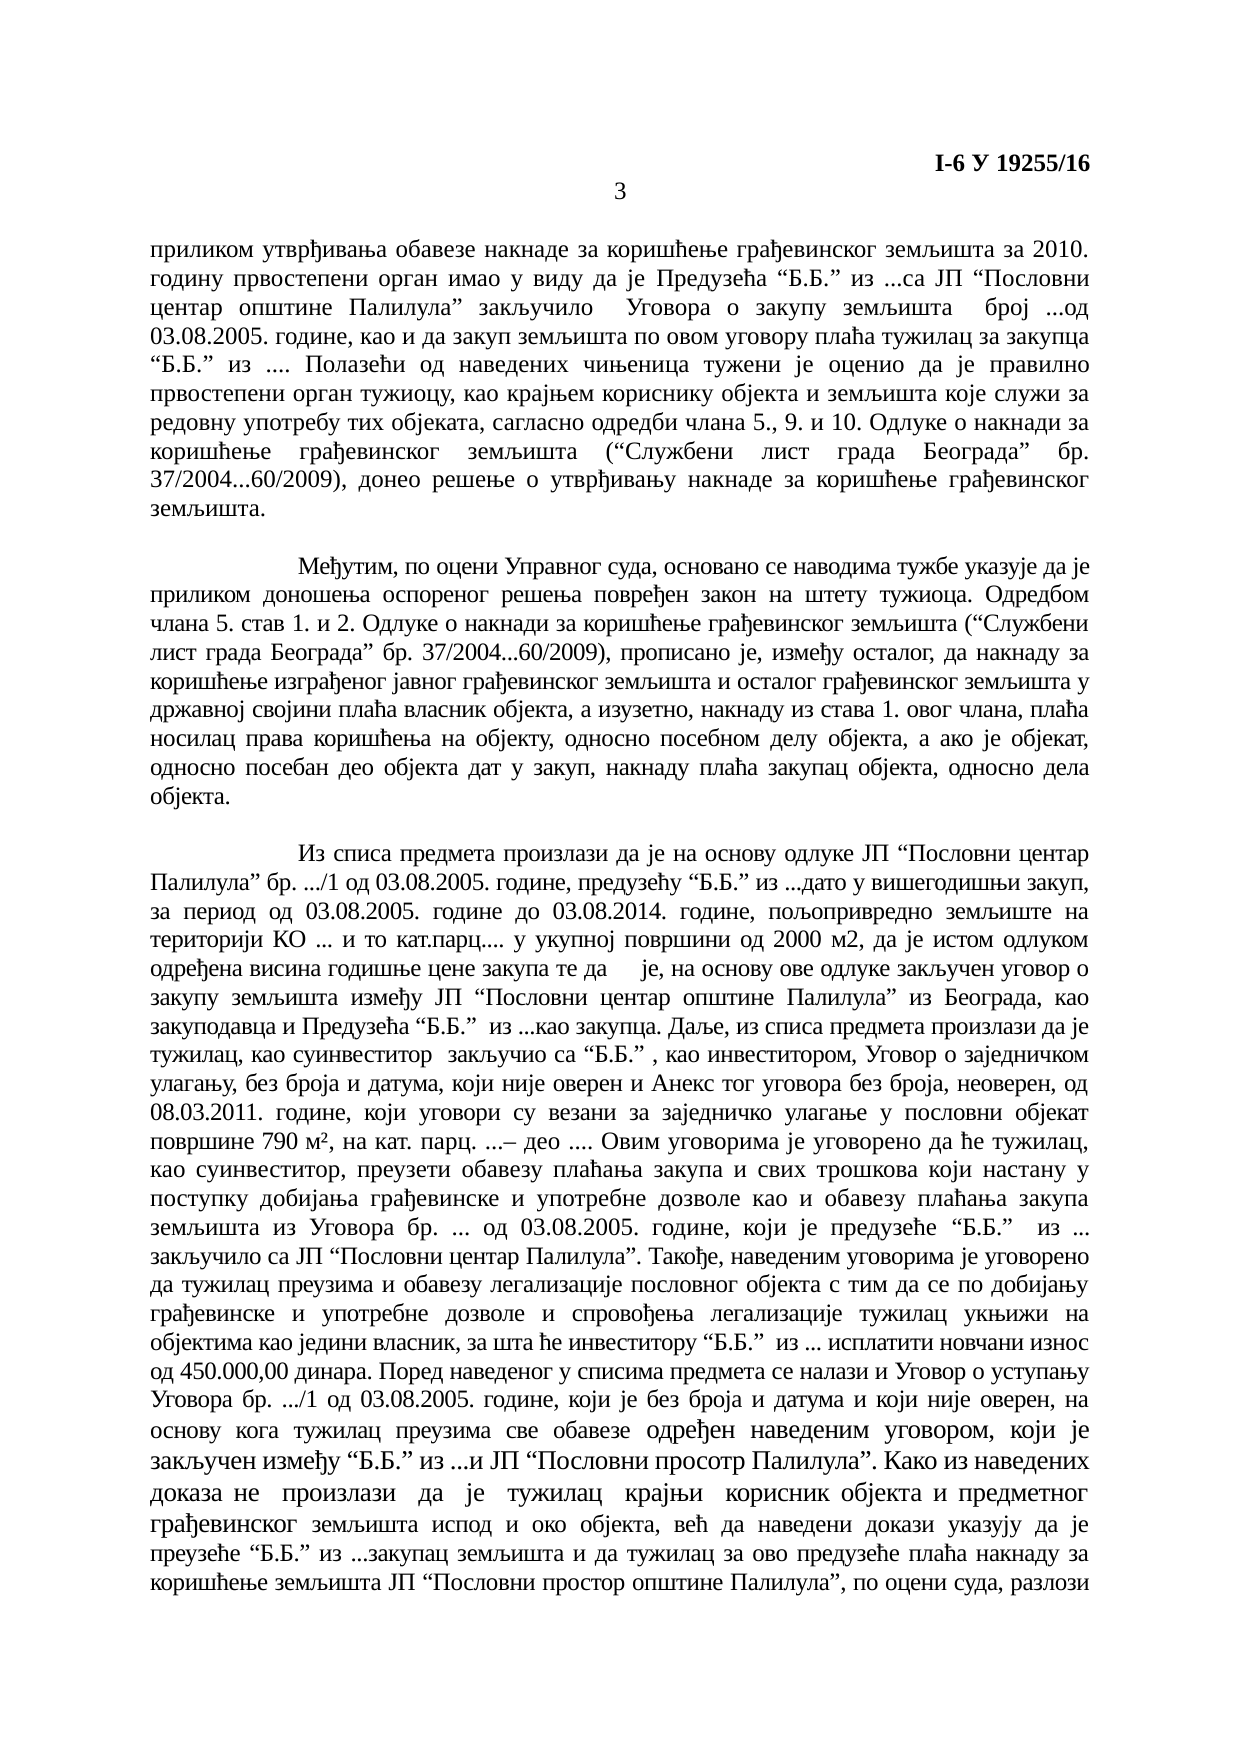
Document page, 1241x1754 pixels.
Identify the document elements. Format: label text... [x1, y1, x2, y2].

text Међутим, по оцени Управног суда, основано се наводима тужбе указује да је приликом доношења оспореног решења повређен закон на штету тужиоца. Одредбом члана 5. став 1. и 2. Одлуке о накнади за коришћење грађевинског земљишта (“Службени лист града Београда” бр. 37/2004...60/2009), прописано је, између осталог, да накнаду за коришћење изграђеног јавног грађевинског земљишта и осталог грађевинског земљишта у државној својини плаћа власник објекта, а изузетно, накнаду из става 1. овог члана, плаћа носилац права коришћења на објекту, односно посебном делу објекта, а ако је објекат, односно посебан део објекта дат у закуп, накнаду плаћа закупац објекта, односно дела објекта. [150, 551, 1090, 809]
text Из списа предмета произлази да је на основу одлуке ЈП “Пословни центар Палилула” бр. .../1 од 03.08.2005. године, предузећу “Б.Б.” из ...дато у вишегодишњи закуп, за период од 03.08.2005. године до 03.08.2014. године, пољопривредно земљиште на територији КО ... и то кат.парц.... у укупној површини од 2000 м2, да је истом одлуком одређена висина годишње цене закупа те да је, на основу ове одлуке закључен уговор о закупу земљишта између ЈП “Пословни центар општине Палилула” из Београда, као закуподавца и Предузећа “Б.Б.” из ...као закупца. Даље, из списа предмета произлази да је тужилац, као суинвеститор закључио са “Б.Б.” , као инвеститором, Уговор о заједничком улагању, без броја и датума, који није оверен и Анекс тог уговора без броја, неоверен, од 08.03.2011. године, који уговори су везани за заједничко улагање у пословни објекат површине 790 м², на кат. парц. ...– део .... Овим уговорима је уговорено да ће тужилац, као суинвеститор, преузети обавезу плаћања закупа и свих трошкова који настану у поступку добијања грађевинске и употребне дозволе као и обавезу плаћања закупа земљишта из Уговора бр. ... од 03.08.2005. године, који је предузеће “Б.Б.” из ... закључило са ЈП “Пословни центар Палилула”. Такође, наведеним уговорима је уговорено да тужилац преузима и обавезу легализације пословног објекта с тим да се по добијању грађевинске и употребне дозволе и спровођења легализације тужилац укњижи на објектима као једини власник, за шта ће инвеститору “Б.Б.” из ... исплатити новчани износ од 450.000,00 динара. Поред наведеног у списима предмета се налази и Уговор о уступању Уговора бр. .../1 од 03.08.2005. године, који је без броја и датума и који није оверен, на основу кога тужилац преузима све обавезе одређен наведеним уговором, који је закључен између “Б.Б.” из ...и ЈП “Пословни просотр Палилула”. Како из наведених доказа не произлази да је тужилац крајњи корисник објекта и предметног грађевинског земљишта испод и око објекта, већ да наведени докази указују да је преузеће “Б.Б.” из ...закупац земљишта и да тужилац за ово предузеће плаћа накнаду за коришћење земљишта ЈП “Пословни простор општине Палилула”, по оцени суда, разлози [150, 838, 1090, 1595]
text приликом утврђивања обавезе накнаде за коришћење грађевинског земљишта за 2010. годину првостепени орган имао у виду да је Предузећа “Б.Б.” из ...са ЈП “Пословни центар општине Палилула” закључило Уговора о закупу земљишта број ...од 03.08.2005. године, као и да закуп земљишта по овом уговору плаћа тужилац за закупца “Б.Б.” из .... Полазећи од наведених чињеница тужени је оценио да је правилно првостепени орган тужиоцу, као крајњем кориснику објекта и земљишта које служи за редовну употребу тих објеката, сагласно одредби члана 5., 9. и 10. Одлуке о накнади за коришћење грађевинског земљишта (“Службени лист града Београда” бр. 37/2004...60/2009), донео решење о утврђивању накнаде за коришћење грађевинског земљишта. [150, 234, 1090, 522]
